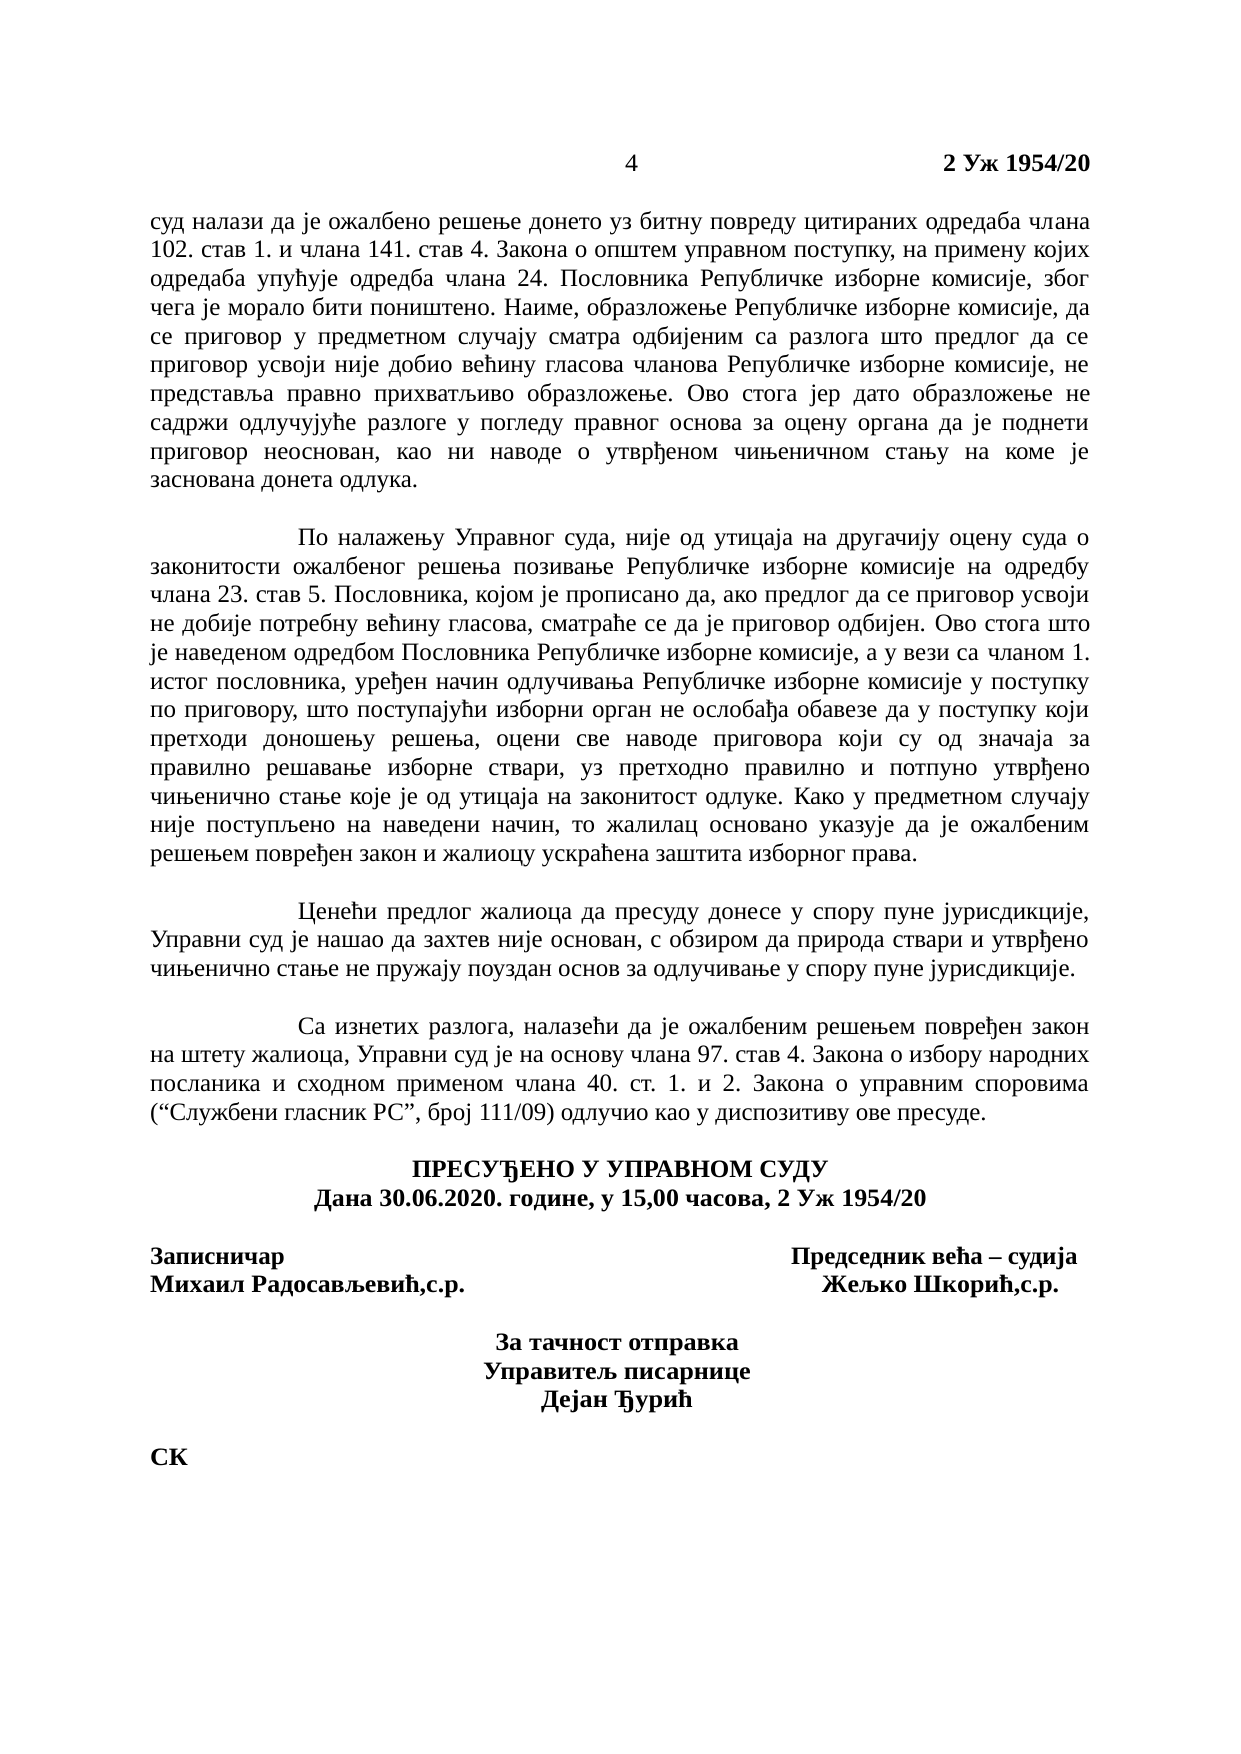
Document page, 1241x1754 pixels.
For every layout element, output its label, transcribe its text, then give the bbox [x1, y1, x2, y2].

text По налажењу Управног суда, није од утицаја на другачију оцену суда о законитости ожалбеног решења позивање Републичке изборне комисије на одредбу члана 23. став 5. Пословника, којом је прописано да, ако предлог да се приговор усвоји не добије потребну већину гласова, сматраће се да је приговор одбијен. Ово стога што је наведеном одредбом Пословника Републичке изборне комисије, а у вези са чланом 1. истог пословника, уређен начин одлучивања Републичке изборне комисије у поступку по приговору, што поступајући изборни орган не ослобађа обавезе да у поступку који претходи доношењу решења, оцени све наводе приговора који су од значаја за правилно решавање изборне ствари, уз претходно правилно и потпуно утврђено чињенично стање које је од утицаја на законитост одлуке. Како у предметном случају није поступљено на наведени начин, то жалилац основано указује да је ожалбеним решењем повређен закон и жалиоцу ускраћена заштита изборног права. [150, 522, 1090, 867]
text За тачност отправка [150, 1327, 1090, 1356]
text Управитељ писарнице [150, 1356, 1090, 1384]
text Дејан Ђурић [150, 1384, 1090, 1413]
text Ценећи предлог жалиоца да пресуду донесе у спору пуне јурисдикције, Управни суд је нашао да захтев није основан, с обзиром да природа ствари и утврђено чињенично стање не пружају поуздан основ за одлучивање у спору пуне јурисдикције. [150, 896, 1090, 982]
text ПРЕСУЂЕНО У УПРАВНОМ СУДУ [150, 1154, 1090, 1183]
text Михаил Радосављевић,с.р. Жељко Шкорић,с.р. [150, 1269, 1090, 1298]
text СК [150, 1442, 1090, 1471]
text Са изнетих разлога, налазећи да је ожалбеним решењем повређен закон на штету жалиоца, Управни суд је на основу члана 97. став 4. Закона о избору народних посланика и сходном применом члана 40. ст. 1. и 2. Закона о управним споровима (“Службени гласник РС”, број 111/09) одлучио као у диспозитиву ове пресуде. [150, 1011, 1090, 1126]
text Дана 30.06.2020. године, у 15,00 часова, 2 Уж 1954/20 [150, 1183, 1090, 1212]
text суд налази да је ожалбено решење донето уз битну повреду цитираних одредаба члана 102. став 1. и члана 141. став 4. Закона о општем управном поступку, на примену којих одредаба упућује одредба члана 24. Пословника Републичке изборне комисије, због чега је морало бити поништено. Наиме, образложење Републичке изборне комисије, да се приговор у предметном случају сматра одбијеним са разлога што предлог да се приговор усвоји није добио већину гласова чланова Републичке изборне комисије, не представља правно прихватљиво образложење. Ово стога јер дато образложење не садржи одлучујуће разлоге у погледу правног основа за оцену органа да је поднети приговор неоснован, као ни наводе о утврђеном чињеничном стању на коме је заснована донета одлука. [150, 206, 1090, 493]
text Записничар Председник већа – судија [150, 1241, 1090, 1269]
